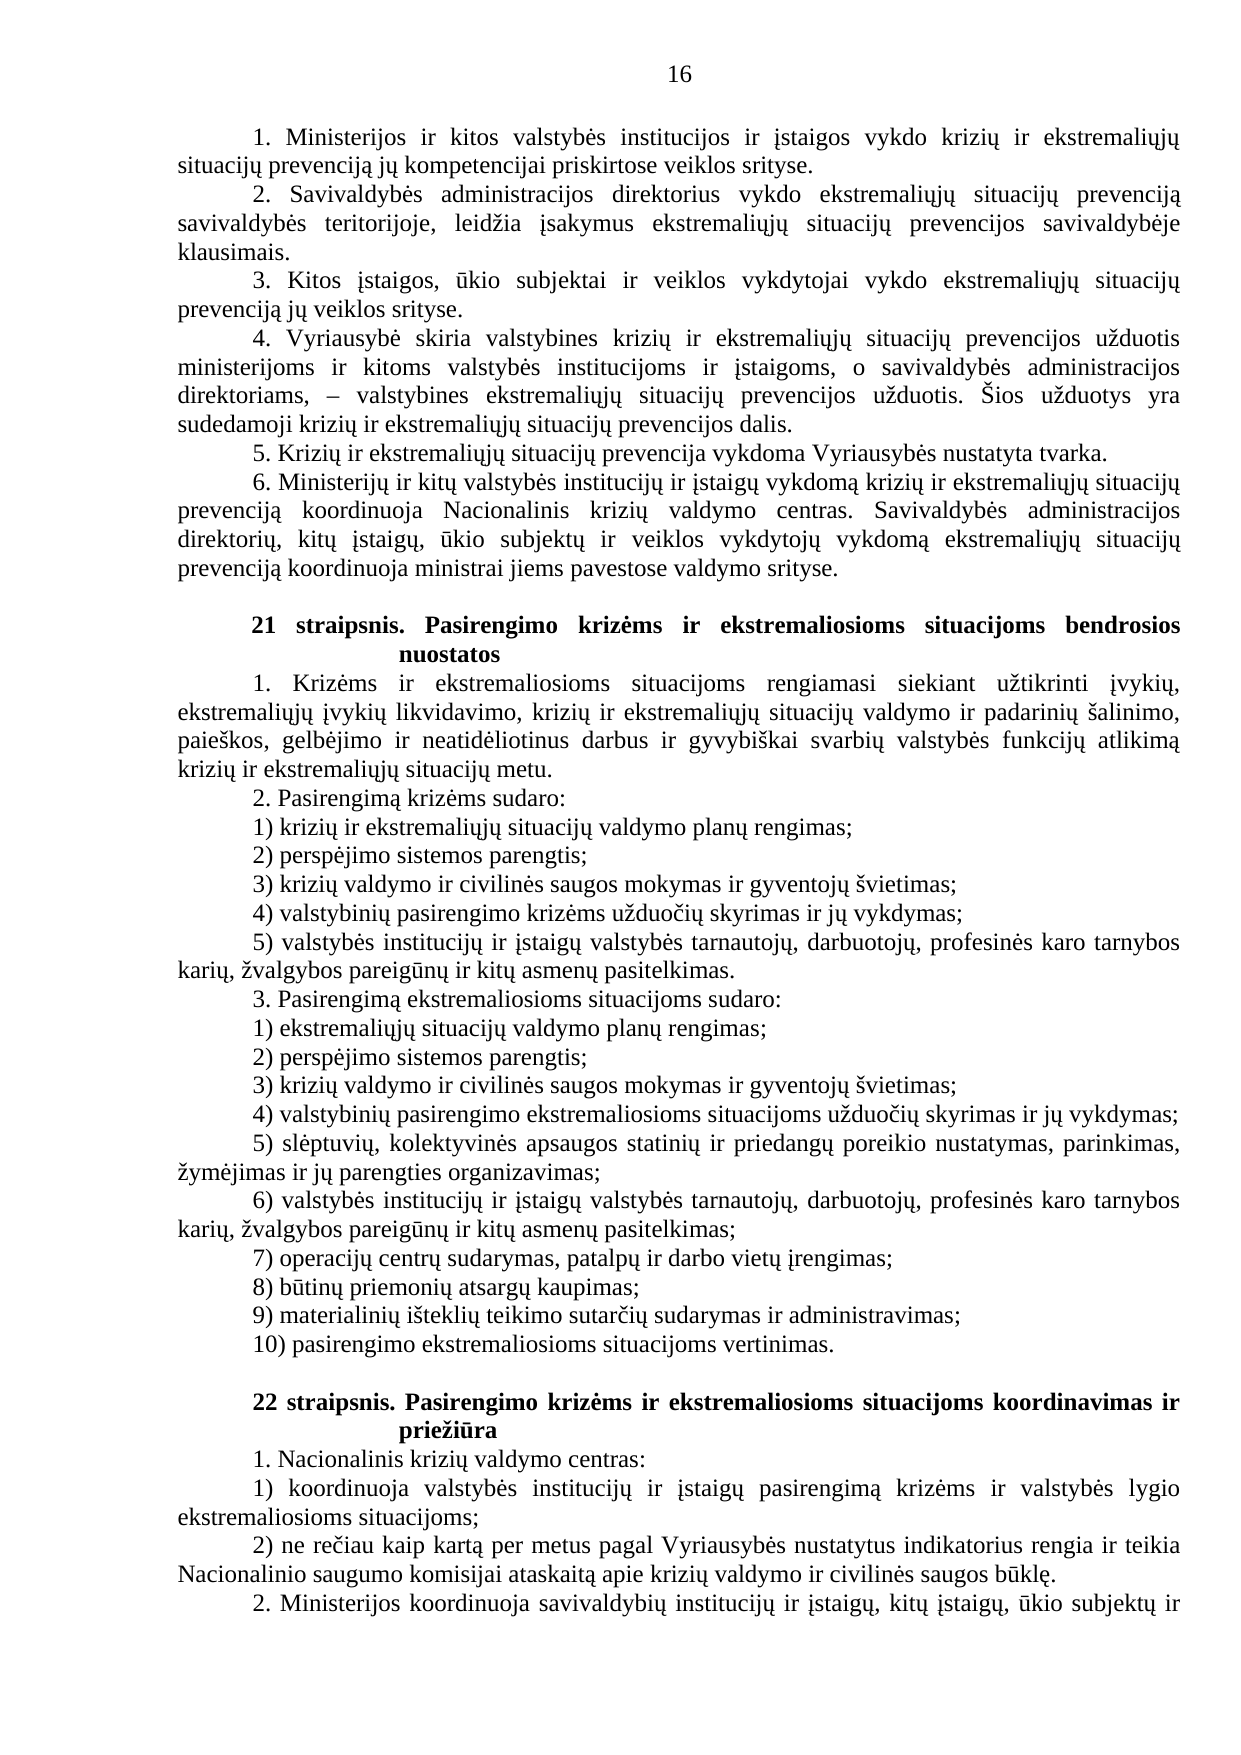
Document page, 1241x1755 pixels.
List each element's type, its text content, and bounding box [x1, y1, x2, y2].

text 2) ne rečiau kaip kartą per metus pagal Vyriausybės nustatytus indikatorius rengia ir teikia Nacionalinio saugumo komisijai ataskaitą apie krizių valdymo ir civilinės saugos būklę. [177, 1531, 1181, 1588]
text 9) materialinių išteklių teikimo sutarčių sudarymas ir administravimas; [177, 1301, 1181, 1329]
text 6. Ministerijų ir kitų valstybės institucijų ir įstaigų vykdomą krizių ir ekstremaliųjų situacijų prevenciją koordinuoja Nacionalinis krizių valdymo centras. Savivaldybės administracijos direktorių, kitų įstaigų, ūkio subjektų ir veiklos vykdytojų vykdomą ekstremaliųjų situacijų prevenciją koordinuoja ministrai jiems pavestose valdymo srityse. [177, 467, 1181, 582]
text 2. Savivaldybės administracijos direktorius vykdo ekstremaliųjų situacijų prevenciją savivaldybės teritorijoje, leidžia įsakymus ekstremaliųjų situacijų prevencijos savivaldybėje klausimais. [177, 179, 1181, 266]
text 3) krizių valdymo ir civilinės saugos mokymas ir gyventojų švietimas; [177, 869, 1181, 898]
text 8) būtinų priemonių atsargų kaupimas; [177, 1272, 1181, 1301]
text 1. Nacionalinis krizių valdymo centras: [177, 1444, 1181, 1473]
text 3. Kitos įstaigos, ūkio subjektai ir veiklos vykdytojai vykdo ekstremaliųjų situacijų prevenciją jų veiklos srityse. [177, 266, 1181, 323]
text 22 straipsnis. Pasirengimo krizėms ir ekstremaliosioms situacijoms koordinavimas ir priežiūra [252, 1387, 1181, 1444]
text 2) perspėjimo sistemos parengtis; [177, 841, 1181, 869]
text 5) slėptuvių, kolektyvinės apsaugos statinių ir priedangų poreikio nustatymas, parinkimas, žymėjimas ir jų parengties organizavimas; [177, 1128, 1181, 1186]
text 4) valstybinių pasirengimo ekstremaliosioms situacijoms užduočių skyrimas ir jų vykdymas; [177, 1099, 1181, 1128]
text 1. Krizėms ir ekstremaliosioms situacijoms rengiamasi siekiant užtikrinti įvykių, ekstremaliųjų įvykių likvidavimo, krizių ir ekstremaliųjų situacijų valdymo ir padarinių šalinimo, paieškos, gelbėjimo ir neatidėliotinus darbus ir gyvybiškai svarbių valstybės funkcijų atlikimą krizių ir ekstremaliųjų situacijų metu. [177, 668, 1181, 783]
text 4. Vyriausybė skiria valstybines krizių ir ekstremaliųjų situacijų prevencijos užduotis ministerijoms ir kitoms valstybės institucijoms ir įstaigoms, o savivaldybės administracijos direktoriams, – valstybines ekstremaliųjų situacijų prevencijos užduotis. Šios užduotys yra sudedamoji krizių ir ekstremaliųjų situacijų prevencijos dalis. [177, 323, 1181, 438]
text 1. Ministerijos ir kitos valstybės institucijos ir įstaigos vykdo krizių ir ekstremaliųjų situacijų prevenciją jų kompetencijai priskirtose veiklos srityse. [177, 122, 1181, 179]
text 1) ekstremaliųjų situacijų valdymo planų rengimas; [177, 1013, 1181, 1042]
text 10) pasirengimo ekstremaliosioms situacijoms vertinimas. [177, 1329, 1181, 1358]
text 7) operacijų centrų sudarymas, patalpų ir darbo vietų įrengimas; [177, 1243, 1181, 1272]
text 3) krizių valdymo ir civilinės saugos mokymas ir gyventojų švietimas; [177, 1071, 1181, 1099]
text 5) valstybės institucijų ir įstaigų valstybės tarnautojų, darbuotojų, profesinės karo tarnybos karių, žvalgybos pareigūnų ir kitų asmenų pasitelkimas. [177, 927, 1181, 984]
text 2. Ministerijos koordinuoja savivaldybių institucijų ir įstaigų, kitų įstaigų, ūkio subjektų ir [177, 1588, 1181, 1617]
text 5. Krizių ir ekstremaliųjų situacijų prevencija vykdoma Vyriausybės nustatyta tvarka. [177, 438, 1181, 467]
text 2. Pasirengimą krizėms sudaro: [177, 783, 1181, 812]
text 3. Pasirengimą ekstremaliosioms situacijoms sudaro: [177, 984, 1181, 1013]
text 21 straipsnis. Pasirengimo krizėms ir ekstremaliosioms situacijoms bendrosios nuostatos [251, 611, 1181, 668]
text 1) koordinuoja valstybės institucijų ir įstaigų pasirengimą krizėms ir valstybės lygio ekstremaliosioms situacijoms; [177, 1473, 1181, 1531]
text 6) valstybės institucijų ir įstaigų valstybės tarnautojų, darbuotojų, profesinės karo tarnybos karių, žvalgybos pareigūnų ir kitų asmenų pasitelkimas; [177, 1186, 1181, 1243]
text 1) krizių ir ekstremaliųjų situacijų valdymo planų rengimas; [177, 812, 1181, 841]
text 4) valstybinių pasirengimo krizėms užduočių skyrimas ir jų vykdymas; [177, 898, 1181, 927]
text 2) perspėjimo sistemos parengtis; [177, 1042, 1181, 1071]
